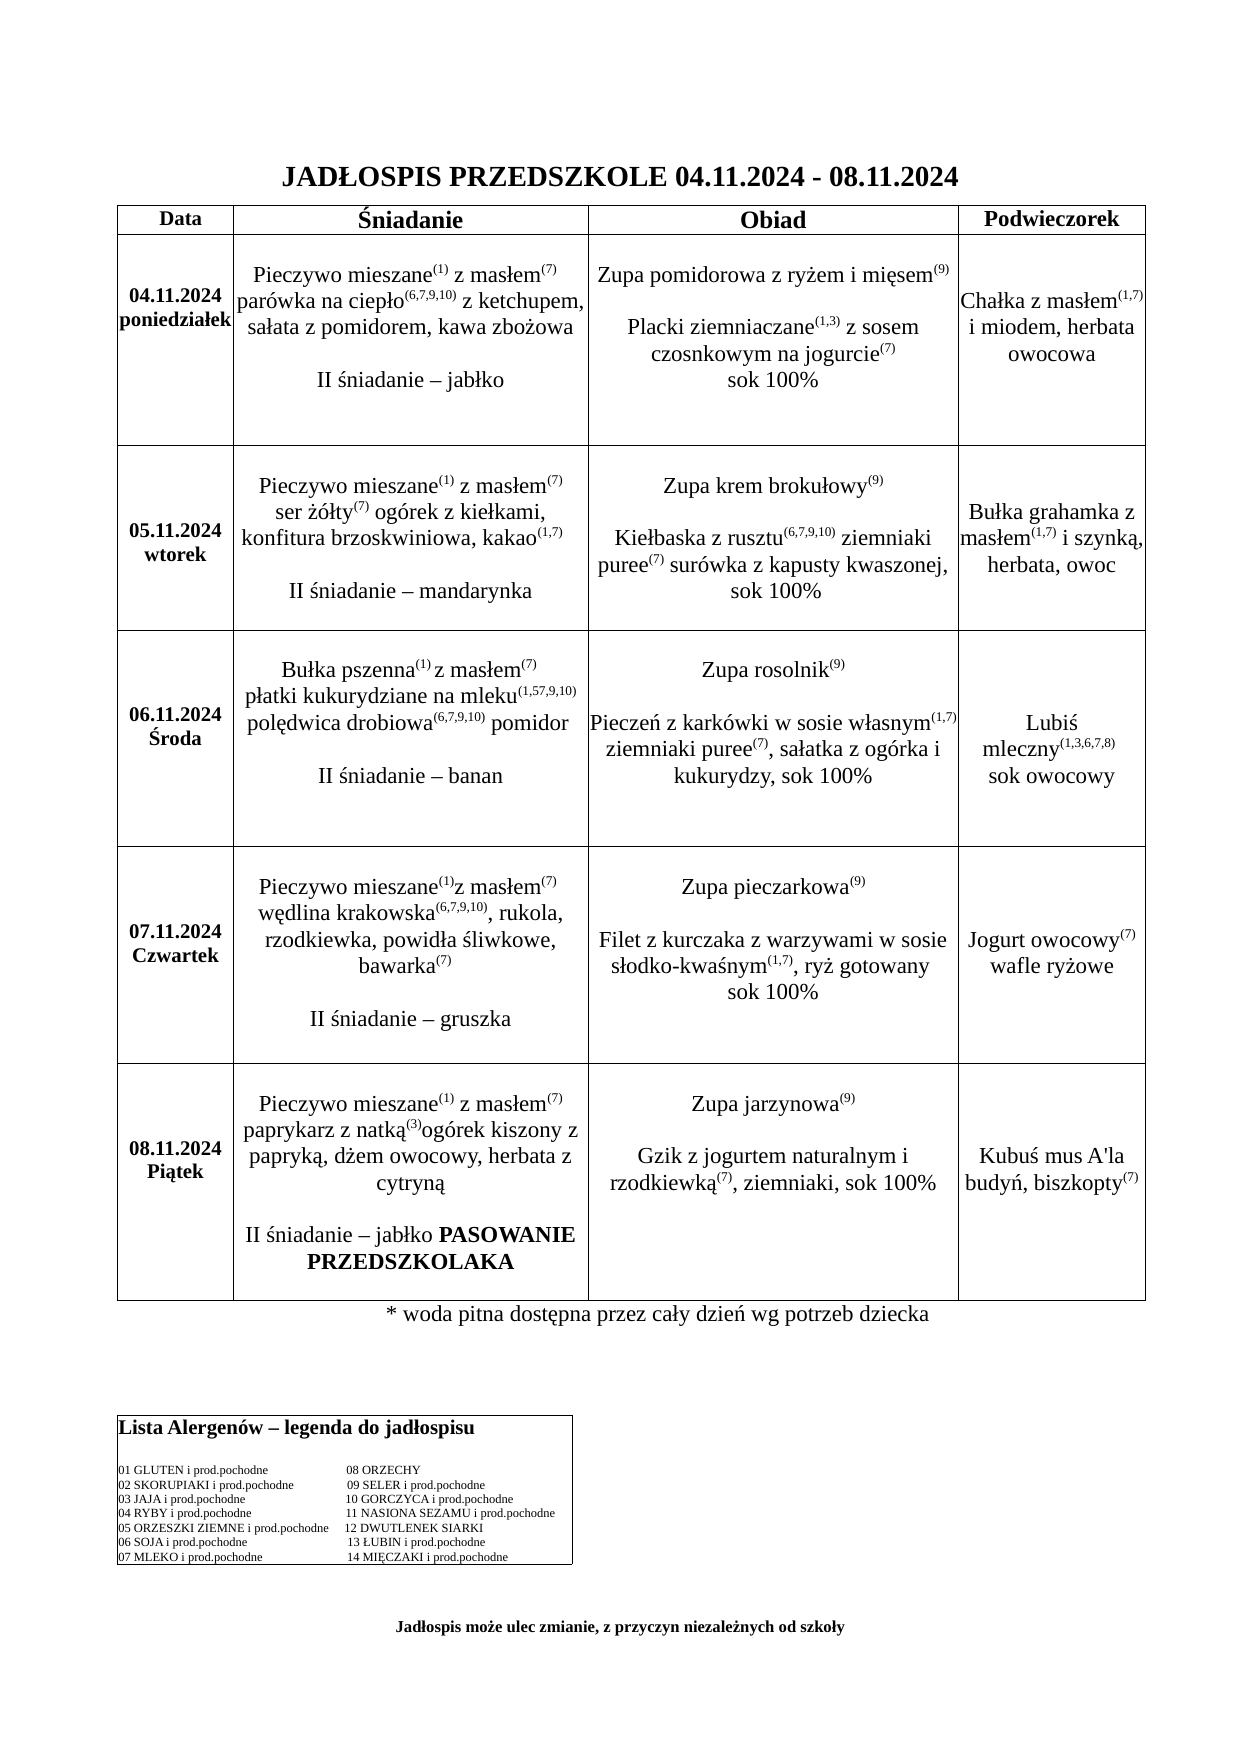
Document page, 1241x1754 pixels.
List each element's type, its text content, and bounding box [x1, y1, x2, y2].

table_cell Zupa krem brokułowy(9) Kiełbaska z rusztu(6,7,9,10) ziemniaki puree(7) surówka z kapusty kwaszonej, sok 100% [589, 446, 958, 630]
table_cell Zupa pieczarkowa(9) Filet z kurczaka z warzywami w sosie słodko-kwaśnym(1,7), ryż gotowany sok 100% [589, 847, 958, 1063]
table_cell Bułka grahamka z masłem(1,7) i szynką, herbata, owoc [959, 446, 1145, 630]
table_header Śniadanie [234, 206, 588, 234]
table_cell 05.11.2024 wtorek [118, 446, 233, 630]
table_cell Lubiś mleczny(1,3,6,7,8) sok owocowy [959, 631, 1145, 846]
table_cell 04.11.2024 poniedziałek [118, 235, 233, 445]
table_cell Pieczywo mieszane(1) z masłem(7) parówka na ciepło(6,7,9,10) z ketchupem, sałata z pomidorem, kawa zbożowa II śniadanie – jabłko [234, 235, 588, 445]
table_cell 08.11.2024 Piątek [118, 1064, 233, 1300]
table_cell Zupa rosolnik(9) Pieczeń z karkówki w sosie własnym(1,7) ziemniaki puree(7), sałatka z ogórka i kukurydzy, sok 100% [589, 631, 958, 846]
table_cell Pieczywo mieszane(1) z masłem(7) ser żółty(7) ogórek z kiełkami, konfitura brzoskwiniowa, kakao(1,7) II śniadanie – mandarynka [234, 446, 588, 630]
table_cell Pieczywo mieszane(1) z masłem(7) paprykarz z natką(3)ogórek kiszony z papryką, dżem owocowy, herbata z cytryną II śniadanie – jabłko PASOWANIE PRZEDSZKOLAKA [234, 1064, 588, 1300]
table_cell Zupa jarzynowa(9) Gzik z jogurtem naturalnym i rzodkiewką(7), ziemniaki, sok 100% [589, 1064, 958, 1300]
table_cell Chałka z masłem(1,7) i miodem, herbata owocowa [959, 235, 1145, 445]
table_cell Kubuś mus A'la budyń, biszkopty(7) [959, 1064, 1145, 1300]
table_header Obiad [589, 206, 958, 234]
table_cell Zupa pomidorowa z ryżem i mięsem(9) Placki ziemniaczane(1,3) z sosem czosnkowym na jogurcie(7) sok 100% [589, 235, 958, 445]
table_cell Bułka pszenna(1) z masłem(7) płatki kukurydziane na mleku(1,57,9,10) polędwica drobiowa(6,7,9,10) pomidor II śniadanie – banan [234, 631, 588, 846]
table_header Lista Alergenów – legenda do jadłospisu 01 GLUTEN i prod.pochodne 08 ORZECHY 02 SKORUPIAKI i prod.pochodne 09 SELER i prod.pochodne 03 JAJA i prod.pochodne 10 GORCZYCA i prod.pochodne 04 RYBY i prod.pochodne 11 NASIONA SEZAMU i prod.pochodne 05 ORZESZKI ZIEMNE i prod.pochodne 12 DWUTLENEK SIARKI 06 SOJA i prod.pochodne 13 ŁUBIN i prod.pochodne 07 MLEKO i prod.pochodne 14 MIĘCZAKI i prod.pochodne [118, 1416, 572, 1564]
table_cell 06.11.2024 Środa [118, 631, 233, 846]
list * woda pitna dostępna przez cały dzień wg potrzeb dziecka [156, 1301, 1122, 1327]
table_header Data [118, 206, 233, 234]
table_cell Pieczywo mieszane(1)z masłem(7) wędlina krakowska(6,7,9,10), rukola, rzodkiewka, powidła śliwkowe, bawarka(7) II śniadanie – gruszka [234, 847, 588, 1063]
table_cell 07.11.2024 Czwartek [118, 847, 233, 1063]
text JADŁOSPIS PRZEDSZKOLE 04.11.2024 - 08.11.2024 [118, 159, 1122, 193]
table_header Podwieczorek [959, 206, 1145, 234]
table_cell Jogurt owocowy(7) wafle ryżowe [959, 847, 1145, 1063]
